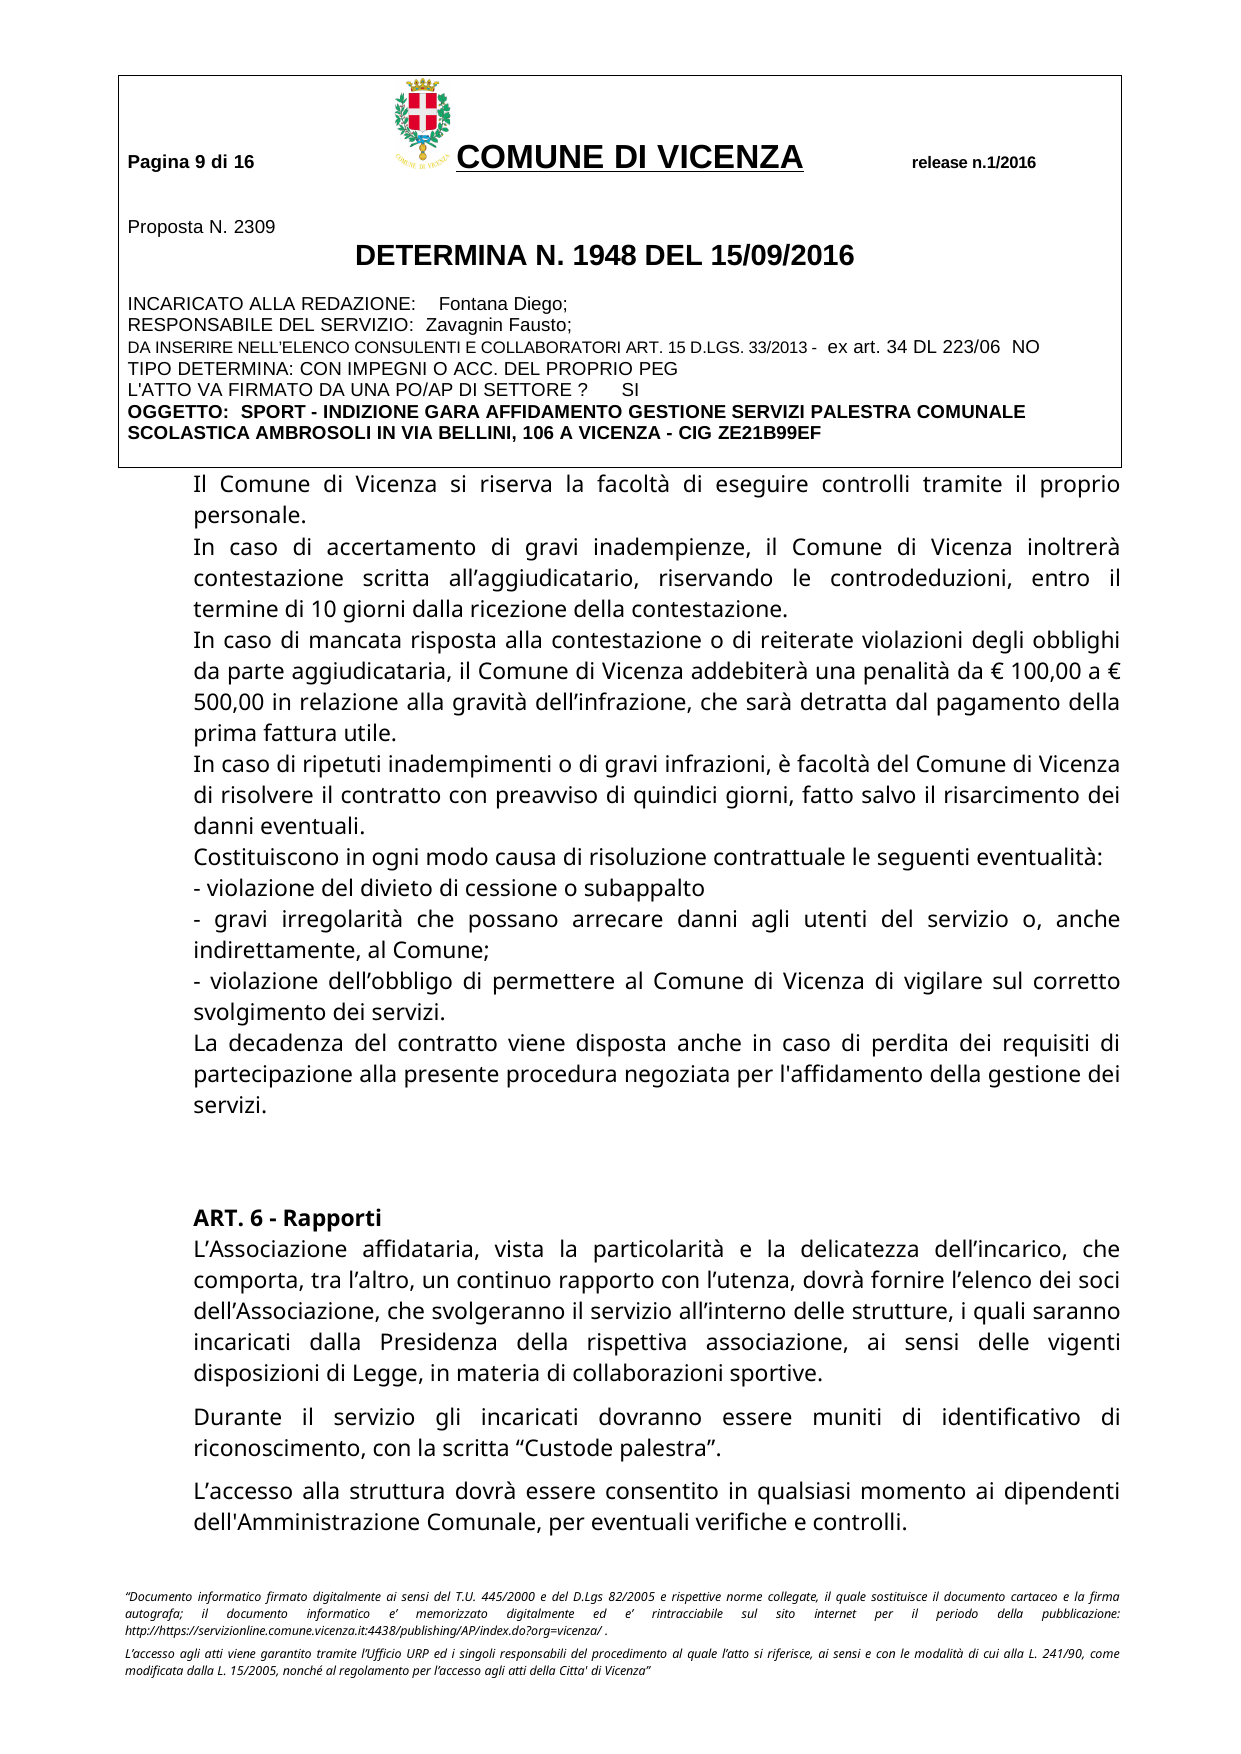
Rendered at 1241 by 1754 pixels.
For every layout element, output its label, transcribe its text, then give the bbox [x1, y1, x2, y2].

list Costituiscono in ogni modo causa di risoluzione contrattuale le seguenti eventualità: [156, 841, 1122, 872]
list In caso di ripetuti inadempimenti o di gravi infrazioni, è facoltà del Comune di Vicenza di risolvere il contratto con preavviso di quindici giorni, fatto salvo il risarcimento dei danni eventuali. [156, 748, 1122, 841]
list ART. 6 - Rapporti [156, 1195, 1122, 1233]
list - violazione dell’obbligo di permettere al Comune di Vicenza di vigilare sul corretto svolgimento dei servizi. [156, 965, 1122, 1027]
list In caso di mancata risposta alla contestazione o di reiterate violazioni degli obblighi da parte aggiudicataria, il Comune di Vicenza addebiterà una penalità da € 100,00 a € 500,00 in relazione alla gravità dell’infrazione, che sarà detratta dal pagamento della prima fattura utile. [156, 624, 1122, 748]
list La decadenza del contratto viene disposta anche in caso di perdita dei requisiti di partecipazione alla presente procedura negoziata per l'affidamento della gestione dei servizi. [156, 1027, 1122, 1120]
list - violazione del divieto di cessione o subappalto [156, 872, 1122, 903]
picture [394, 78, 451, 169]
list - gravi irregolarità che possano arrecare danni agli utenti del servizio o, anche indirettamente, al Comune; [156, 903, 1122, 965]
list L’Associazione affidataria, vista la particolarità e la delicatezza dell’incarico, che comporta, tra l’altro, un continuo rapporto con l’utenza, dovrà fornire l’elenco dei soci dell’Associazione, che svolgeranno il servizio all’interno delle strutture, i quali saranno incaricati dalla Presidenza della rispettiva associazione, ai sensi delle vigenti disposizioni di Legge, in materia di collaborazioni sportive. [156, 1233, 1122, 1388]
list Durante il servizio gli incaricati dovranno essere muniti di identificativo di riconoscimento, con la scritta “Custode palestra”. [156, 1401, 1122, 1463]
list In caso di accertamento di gravi inadempienze, il Comune di Vicenza inoltrerà contestazione scritta all’aggiudicatario, riservando le controdeduzioni, entro il termine di 10 giorni dalla ricezione della contestazione. [156, 531, 1122, 624]
list L’accesso alla struttura dovrà essere consentito in qualsiasi momento ai dipendenti dell'Amministrazione Comunale, per eventuali verifiche e controlli. [156, 1475, 1122, 1537]
list Il Comune di Vicenza si riserva la facoltà di eseguire controlli tramite il proprio personale. [156, 468, 1122, 531]
